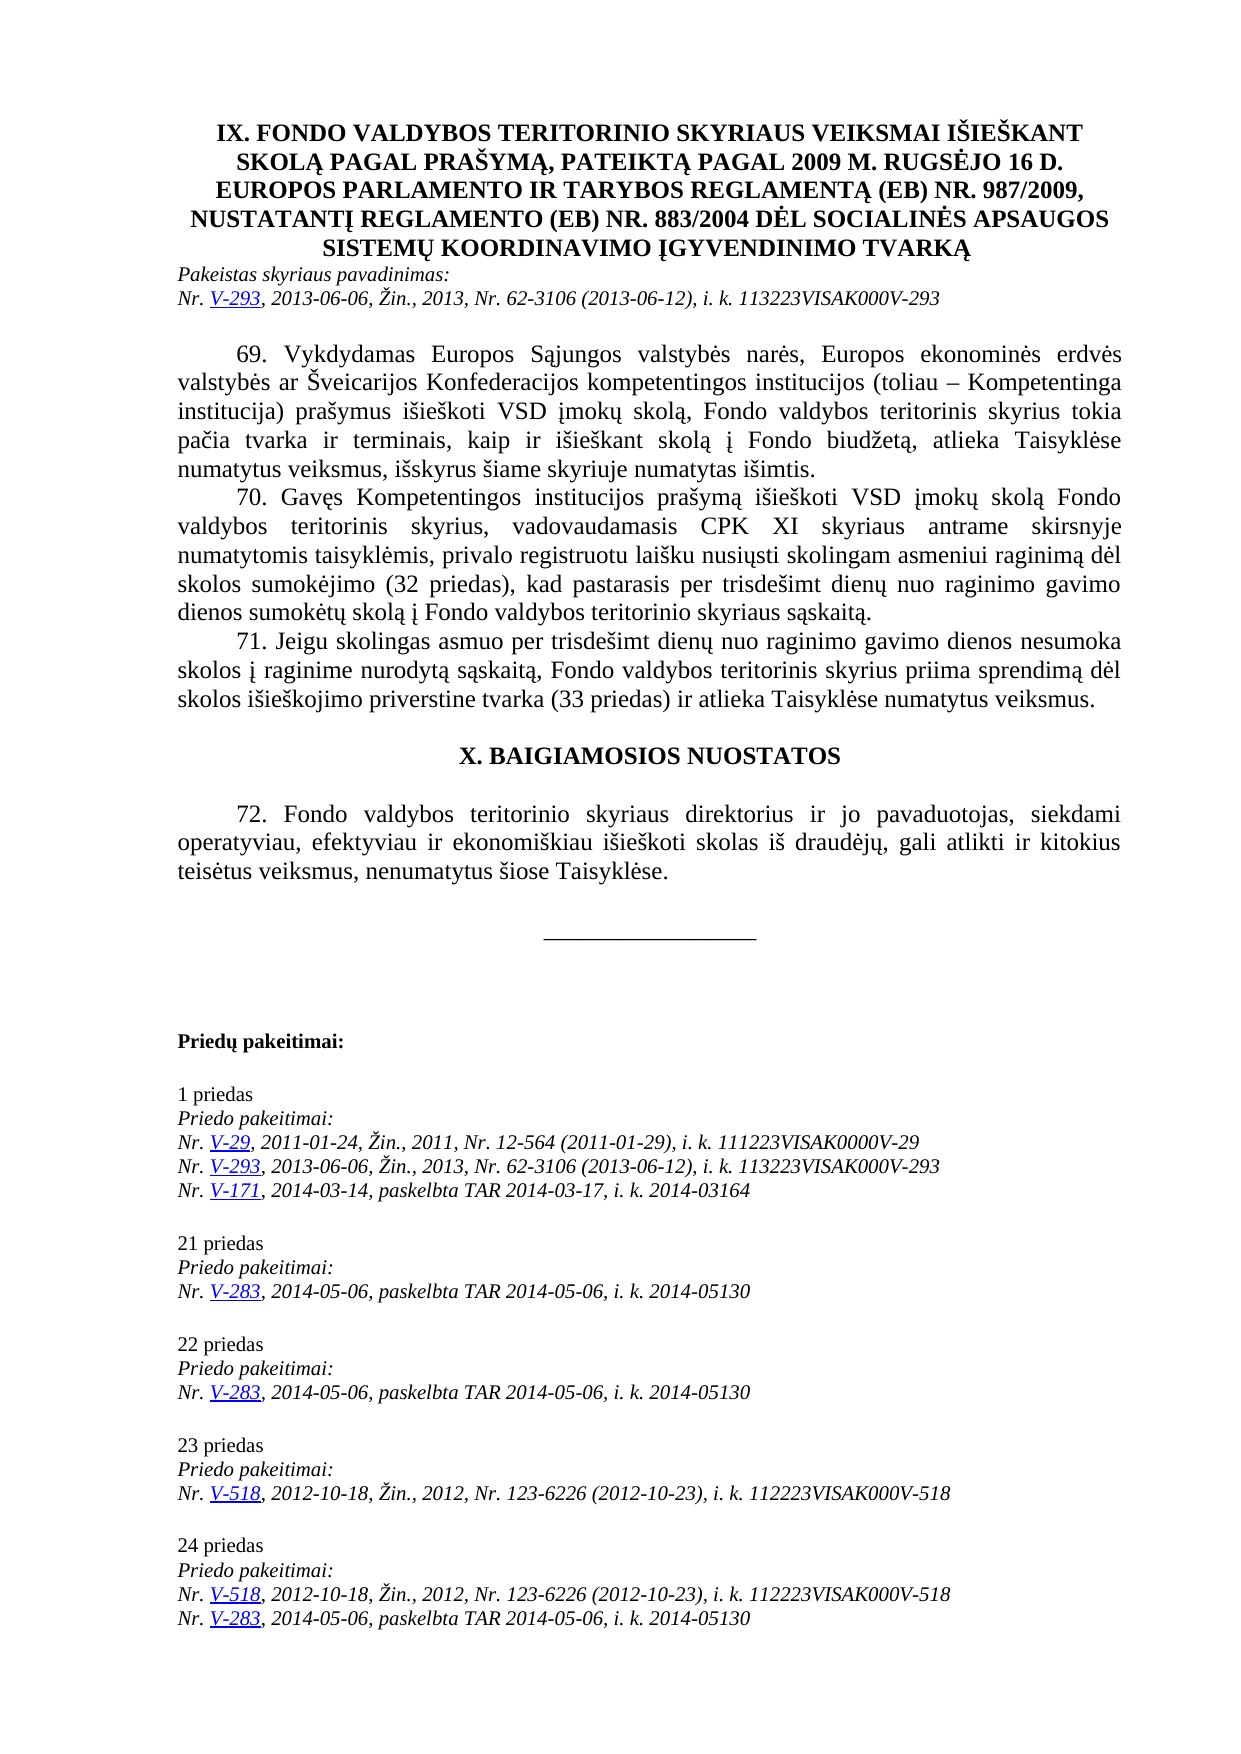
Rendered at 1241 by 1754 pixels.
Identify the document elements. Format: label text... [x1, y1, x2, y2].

text Nr. V-518, 2012-10-18, Žin., 2012, Nr. 123-6226 (2012-10-23), i. k. 112223VISAK000V-518 [177, 1481, 1122, 1505]
text 1 priedas [177, 1082, 1122, 1106]
text Priedo pakeitimai: [177, 1356, 1122, 1380]
text Nr. V-518, 2012-10-18, Žin., 2012, Nr. 123-6226 (2012-10-23), i. k. 112223VISAK000V-518 [177, 1582, 1122, 1606]
text Priedo pakeitimai: [177, 1106, 1122, 1130]
text Priedo pakeitimai: [177, 1557, 1122, 1582]
text 72. Fondo valdybos teritorinio skyriaus direktorius ir jo pavaduotojas, siekdami operatyviau, efektyviau ir ekonomiškiau išieškoti skolas iš draudėjų, gali atlikti ir kitokius teisėtus veiksmus, nenumatytus šiose Taisyklėse. [177, 799, 1122, 885]
text IX. FONDO VALDYBOS TERITORINIO SKYRIAUS VEIKSMAI IŠIEŠKANT SKOLĄ PAGAL PRAŠYMĄ, PATEIKTĄ PAGAL 2009 M. RUGSĖJO 16 D. EUROPOS PARLAMENTO IR TARYBOS REGLAMENTĄ (EB) NR. 987/2009, NUSTATANTĮ REGLAMENTO (EB) NR. 883/2004 DĖL SOCIALINĖS APSAUGOS SISTEMŲ KOORDINAVIMO ĮGYVENDINIMO TVARKĄ [177, 118, 1122, 262]
text 71. Jeigu skolingas asmuo per trisdešimt dienų nuo raginimo gavimo dienos nesumoka skolos į raginime nurodytą sąskaitą, Fondo valdybos teritorinis skyrius priima sprendimą dėl skolos išieškojimo priverstine tvarka (33 priedas) ir atlieka Taisyklėse numatytus veiksmus. [177, 626, 1122, 712]
text Nr. V-283, 2014-05-06, paskelbta TAR 2014-05-06, i. k. 2014-05130 [177, 1606, 1122, 1630]
text 24 priedas [177, 1533, 1122, 1557]
text Priedo pakeitimai: [177, 1457, 1122, 1481]
text 70. Gavęs Kompetentingos institucijos prašymą išieškoti VSD įmokų skolą Fondo valdybos teritorinis skyrius, vadovaudamasis CPK XI skyriaus antrame skirsnyje numatytomis taisyklėmis, privalo registruotu laišku nusiųsti skolingam asmeniui raginimą dėl skolos sumokėjimo (32 priedas), kad pastarasis per trisdešimt dienų nuo raginimo gavimo dienos sumokėtų skolą į Fondo valdybos teritorinio skyriaus sąskaitą. [177, 482, 1122, 626]
text Pakeistas skyriaus pavadinimas: [177, 262, 1122, 286]
text Nr. V-283, 2014-05-06, paskelbta TAR 2014-05-06, i. k. 2014-05130 [177, 1380, 1122, 1404]
text Nr. V-171, 2014-03-14, paskelbta TAR 2014-03-17, i. k. 2014-03164 [177, 1178, 1122, 1202]
text Nr. V-293, 2013-06-06, Žin., 2013, Nr. 62-3106 (2013-06-12), i. k. 113223VISAK000V-293 [177, 286, 1122, 310]
text Nr. V-293, 2013-06-06, Žin., 2013, Nr. 62-3106 (2013-06-12), i. k. 113223VISAK000V-293 [177, 1154, 1122, 1178]
text Nr. V-29, 2011-01-24, Žin., 2011, Nr. 12-564 (2011-01-29), i. k. 111223VISAK0000V-29 [177, 1130, 1122, 1154]
text 22 priedas [177, 1332, 1122, 1356]
text X. BAIGIAMOSIOS NUOSTATOS [177, 741, 1122, 770]
text _________________ [177, 914, 1122, 942]
text 69. Vykdydamas Europos Sąjungos valstybės narės, Europos ekonominės erdvės valstybės ar Šveicarijos Konfederacijos kompetentingos institucijos (toliau – Kompetentinga institucija) prašymus išieškoti VSD įmokų skolą, Fondo valdybos teritorinis skyrius tokia pačia tvarka ir terminais, kaip ir išieškant skolą į Fondo biudžetą, atlieka Taisyklėse numatytus veiksmus, išskyrus šiame skyriuje numatytas išimtis. [177, 339, 1122, 482]
text Nr. V-283, 2014-05-06, paskelbta TAR 2014-05-06, i. k. 2014-05130 [177, 1279, 1122, 1303]
text Priedo pakeitimai: [177, 1255, 1122, 1279]
text 23 priedas [177, 1432, 1122, 1457]
text Priedų pakeitimai: [177, 1029, 1122, 1053]
text 21 priedas [177, 1231, 1122, 1255]
